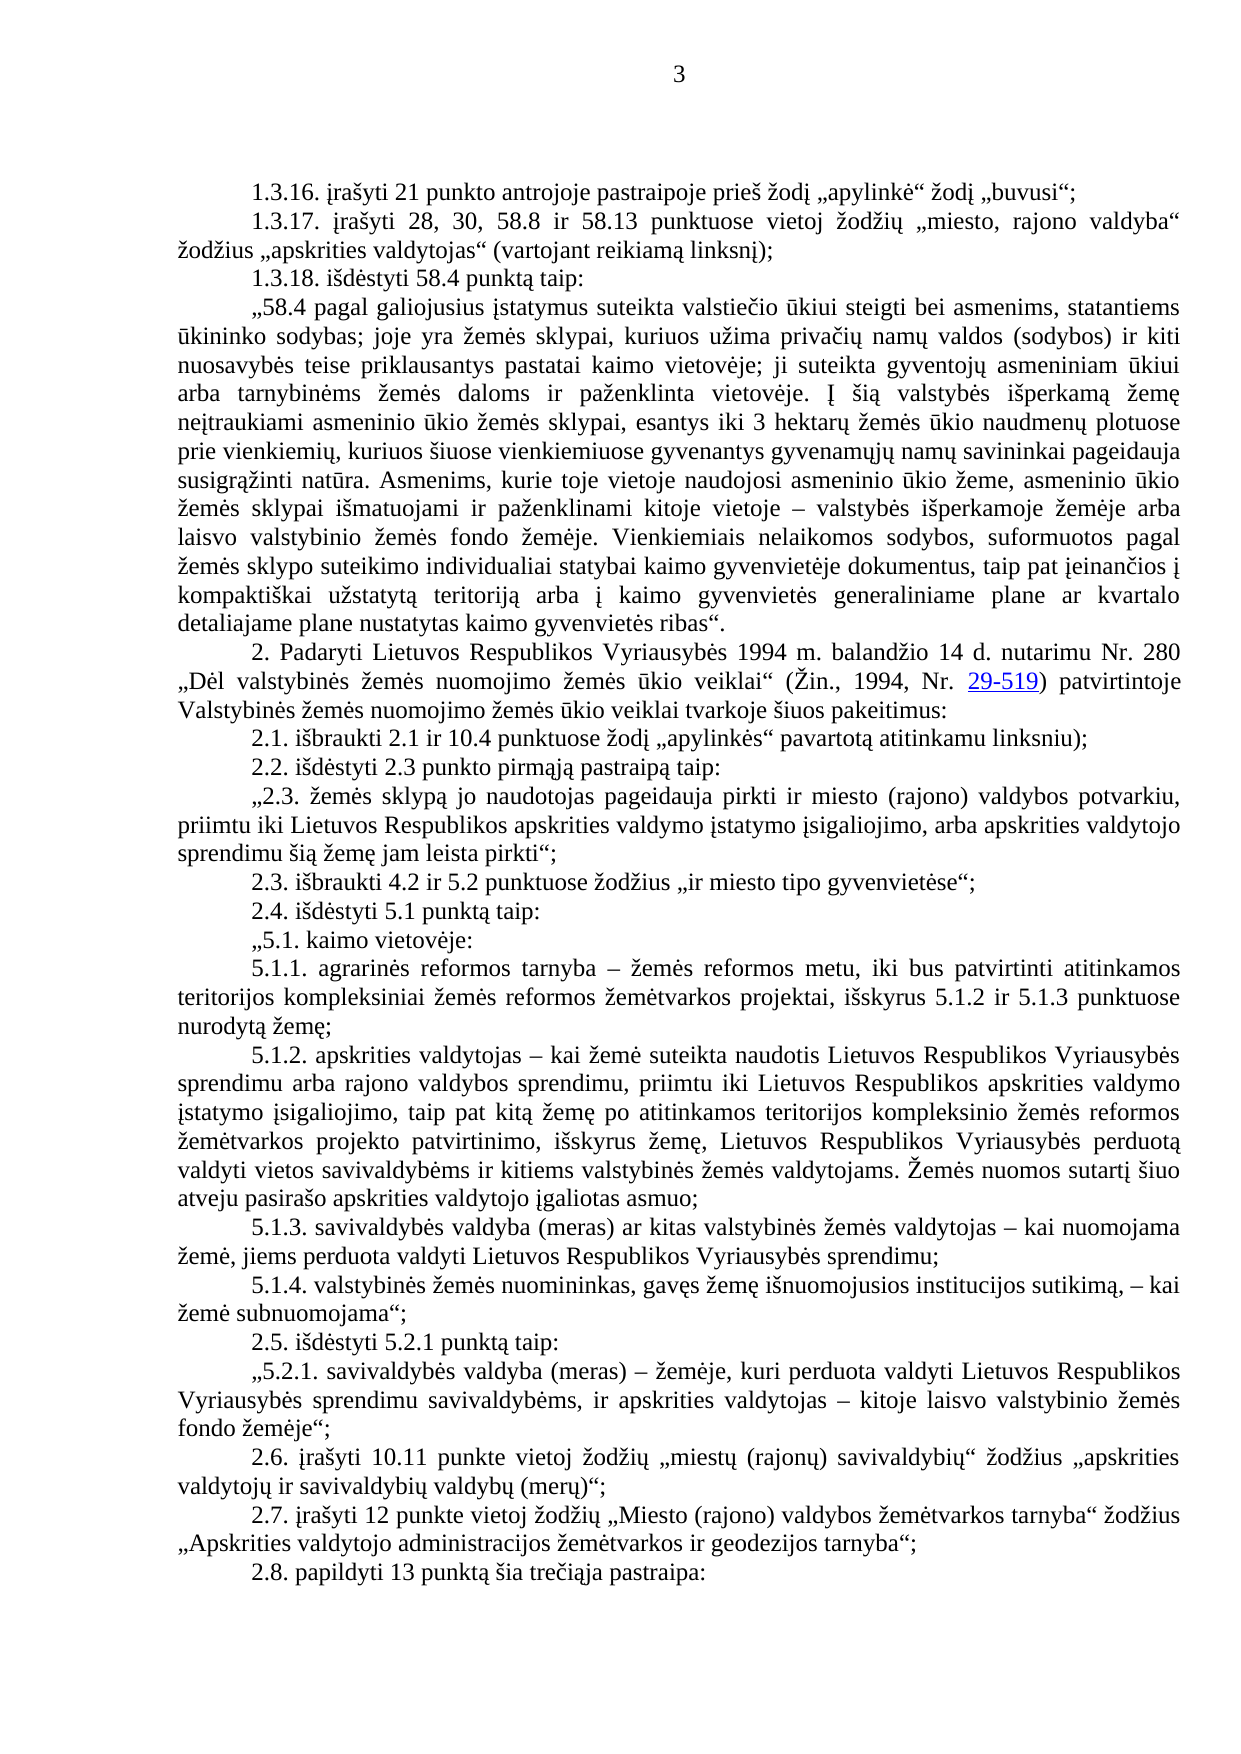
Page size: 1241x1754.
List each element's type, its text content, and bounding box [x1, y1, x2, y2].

text 2.6. įrašyti 10.11 punkte vietoj žodžių „miestų (rajonų) savivaldybių“ žodžius „apskrities valdytojų ir savivaldybių valdybų (merų)“; [177, 1442, 1181, 1500]
text 2.2. išdėstyti 2.3 punkto pirmąją pastraipą taip: [177, 752, 1181, 781]
text 5.1.2. apskrities valdytojas – kai žemė suteikta naudotis Lietuvos Respublikos Vyriausybės sprendimu arba rajono valdybos sprendimu, priimtu iki Lietuvos Respublikos apskrities valdymo įstatymo įsigaliojimo, taip pat kitą žemę po atitinkamos teritorijos kompleksinio žemės reformos žemėtvarkos projekto patvirtinimo, išskyrus žemę, Lietuvos Respublikos Vyriausybės perduotą valdyti vietos savivaldybėms ir kitiems valstybinės žemės valdytojams. Žemės nuomos sutartį šiuo atveju pasirašo apskrities valdytojo įgaliotas asmuo; [177, 1040, 1181, 1212]
text 2.4. išdėstyti 5.1 punktą taip: [177, 896, 1181, 925]
text „58.4 pagal galiojusius įstatymus suteikta valstiečio ūkiui steigti bei asmenims, statantiems ūkininko sodybas; joje yra žemės sklypai, kuriuos užima privačių namų valdos (sodybos) ir kiti nuosavybės teise priklausantys pastatai kaimo vietovėje; ji suteikta gyventojų asmeniniam ūkiui arba tarnybinėms žemės daloms ir paženklinta vietovėje. Į šią valstybės išperkamą žemę neįtraukiami asmeninio ūkio žemės sklypai, esantys iki 3 hektarų žemės ūkio naudmenų plotuose prie vienkiemių, kuriuos šiuose vienkiemiuose gyvenantys gyvenamųjų namų savininkai pageidauja susigrąžinti natūra. Asmenims, kurie toje vietoje naudojosi asmeninio ūkio žeme, asmeninio ūkio žemės sklypai išmatuojami ir paženklinami kitoje vietoje – valstybės išperkamoje žemėje arba laisvo valstybinio žemės fondo žemėje. Vienkiemiais nelaikomos sodybos, suformuotos pagal žemės sklypo suteikimo individualiai statybai kaimo gyvenvietėje dokumentus, taip pat įeinančios į kompaktiškai užstatytą teritoriją arba į kaimo gyvenvietės generaliniame plane ar kvartalo detaliajame plane nustatytas kaimo gyvenvietės ribas“. [177, 292, 1181, 637]
text „2.3. žemės sklypą jo naudotojas pageidauja pirkti ir miesto (rajono) valdybos potvarkiu, priimtu iki Lietuvos Respublikos apskrities valdymo įstatymo įsigaliojimo, arba apskrities valdytojo sprendimu šią žemę jam leista pirkti“; [177, 781, 1181, 867]
text „5.2.1. savivaldybės valdyba (meras) – žemėje, kuri perduota valdyti Lietuvos Respublikos Vyriausybės sprendimu savivaldybėms, ir apskrities valdytojas – kitoje laisvo valstybinio žemės fondo žemėje“; [177, 1356, 1181, 1442]
text 2. Padaryti Lietuvos Respublikos Vyriausybės 1994 m. balandžio 14 d. nutarimu Nr. 280 „Dėl valstybinės žemės nuomojimo žemės ūkio veiklai“ (Žin., 1994, Nr. 29-519) patvirtintoje Valstybinės žemės nuomojimo žemės ūkio veiklai tvarkoje šiuos pakeitimus: [177, 637, 1181, 723]
text 2.8. papildyti 13 punktą šia trečiąja pastraipa: [177, 1557, 1181, 1586]
text 1.3.17. įrašyti 28, 30, 58.8 ir 58.13 punktuose vietoj žodžių „miesto, rajono valdyba“ žodžius „apskrities valdytojas“ (vartojant reikiamą linksnį); [177, 206, 1181, 263]
text 2.3. išbraukti 4.2 ir 5.2 punktuose žodžius „ir miesto tipo gyvenvietėse“; [177, 867, 1181, 896]
text 5.1.1. agrarinės reformos tarnyba – žemės reformos metu, iki bus patvirtinti atitinkamos teritorijos kompleksiniai žemės reformos žemėtvarkos projektai, išskyrus 5.1.2 ir 5.1.3 punktuose nurodytą žemę; [177, 953, 1181, 1040]
text „5.1. kaimo vietovėje: [177, 925, 1181, 953]
text 5.1.4. valstybinės žemės nuomininkas, gavęs žemę išnuomojusios institucijos sutikimą, – kai žemė subnuomojama“; [177, 1270, 1181, 1327]
text 1.3.18. išdėstyti 58.4 punktą taip: [177, 263, 1181, 292]
text 1.3.16. įrašyti 21 punkto antrojoje pastraipoje prieš žodį „apylinkė“ žodį „buvusi“; [177, 177, 1181, 206]
text 2.7. įrašyti 12 punkte vietoj žodžių „Miesto (rajono) valdybos žemėtvarkos tarnyba“ žodžius „Apskrities valdytojo administracijos žemėtvarkos ir geodezijos tarnyba“; [177, 1500, 1181, 1557]
text 2.1. išbraukti 2.1 ir 10.4 punktuose žodį „apylinkės“ pavartotą atitinkamu linksniu); [177, 723, 1181, 752]
text 2.5. išdėstyti 5.2.1 punktą taip: [177, 1327, 1181, 1356]
text 5.1.3. savivaldybės valdyba (meras) ar kitas valstybinės žemės valdytojas – kai nuomojama žemė, jiems perduota valdyti Lietuvos Respublikos Vyriausybės sprendimu; [177, 1212, 1181, 1270]
